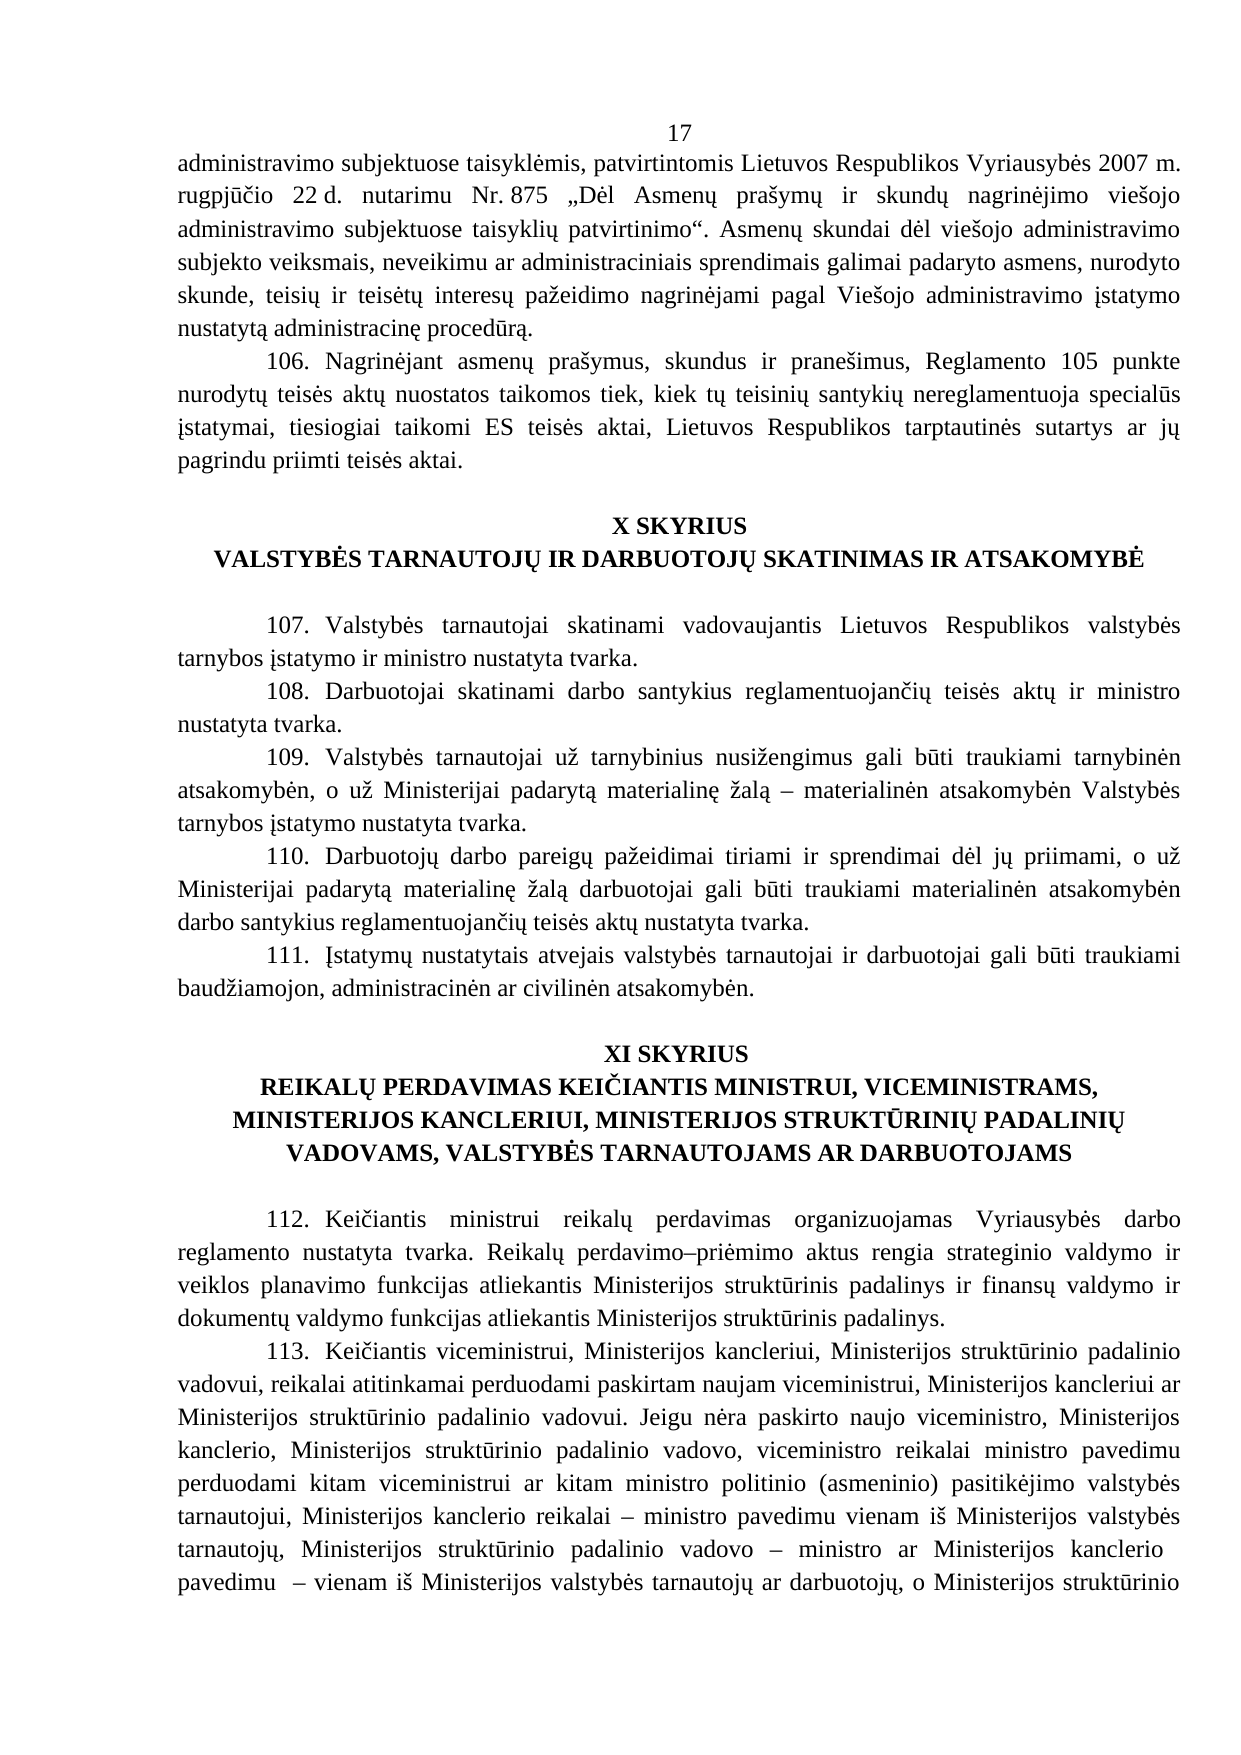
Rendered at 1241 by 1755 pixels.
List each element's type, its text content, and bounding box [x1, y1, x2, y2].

text 107. Valstybės tarnautojai skatinami vadovaujantis Lietuvos Respublikos valstybės tarnybos įstatymo ir ministro nustatyta tvarka. [177, 610, 1181, 672]
text XI SKYRIUS [177, 1039, 1181, 1068]
text 113. Keičiantis viceministrui, Ministerijos kancleriui, Ministerijos struktūrinio padalinio vadovui, reikalai atitinkamai perduodami paskirtam naujam viceministrui, Ministerijos kancleriui ar Ministerijos struktūrinio padalinio vadovui. Jeigu nėra paskirto naujo viceministro, Ministerijos kanclerio, Ministerijos struktūrinio padalinio vadovo, viceministro reikalai ministro pavedimu perduodami kitam viceministrui ar kitam ministro politinio (asmeninio) pasitikėjimo valstybės tarnautojui, Ministerijos kanclerio reikalai – ministro pavedimu vienam iš Ministerijos valstybės tarnautojų, Ministerijos struktūrinio padalinio vadovo – ministro ar Ministerijos kanclerio pavedimu – vienam iš Ministerijos valstybės tarnautojų ar darbuotojų, o Ministerijos struktūrinio [177, 1336, 1181, 1596]
text 111. Įstatymų nustatytais atvejais valstybės tarnautojai ir darbuotojai gali būti traukiami baudžiamojon, administracinėn ar civilinėn atsakomybėn. [177, 940, 1181, 1002]
text 108. Darbuotojai skatinami darbo santykius reglamentuojančių teisės aktų ir ministro nustatyta tvarka. [177, 676, 1181, 738]
text X SKYRIUS [177, 511, 1181, 539]
text 109. Valstybės tarnautojai už tarnybinius nusižengimus gali būti traukiami tarnybinėn atsakomybėn, o už Ministerijai padarytą materialinę žalą – materialinėn atsakomybėn Valstybės tarnybos įstatymo nustatyta tvarka. [177, 742, 1181, 837]
text VALSTYBĖS TARNAUTOJŲ IR DARBUOTOJŲ SKATINIMAS ir ATSAKOMYBĖ [177, 544, 1181, 573]
text 112. Keičiantis ministrui reikalų perdavimas organizuojamas Vyriausybės darbo reglamento nustatyta tvarka. Reikalų perdavimo–priėmimo aktus rengia strateginio valdymo ir veiklos planavimo funkcijas atliekantis Ministerijos struktūrinis padalinys ir finansų valdymo ir dokumentų valdymo funkcijas atliekantis Ministerijos struktūrinis padalinys. [177, 1204, 1181, 1332]
text 110. Darbuotojų darbo pareigų pažeidimai tiriami ir sprendimai dėl jų priimami, o už Ministerijai padarytą materialinę žalą darbuotojai gali būti traukiami materialinėn atsakomybėn darbo santykius reglamentuojančių teisės aktų nustatyta tvarka. [177, 841, 1181, 936]
text 106. Nagrinėjant asmenų prašymus, skundus ir pranešimus, Reglamento 105 punkte nurodytų teisės aktų nuostatos taikomos tiek, kiek tų teisinių santykių nereglamentuoja specialūs įstatymai, tiesiogiai taikomi ES teisės aktai, Lietuvos Respublikos tarptautinės sutartys ar jų pagrindu priimti teisės aktai. [177, 346, 1181, 473]
text REIKALŲ PERDAVIMAS KEIČIANTIS MINISTRUI, VICEMINISTRAMS, MINISTERIJOS KANCLERIUI, MINISTERIJOS STRUKTŪRINIŲ PADALINIŲ VADOVAMS, VALSTYBĖS TARNAUTOJAMS AR DARBUOTOJAMS [177, 1072, 1181, 1167]
text administravimo subjektuose taisyklėmis, patvirtintomis Lietuvos Respublikos Vyriausybės 2007 m. rugpjūčio 22 d. nutarimu Nr. 875 „Dėl Asmenų prašymų ir skundų nagrinėjimo viešojo administravimo subjektuose taisyklių patvirtinimo“. Asmenų skundai dėl viešojo administravimo subjekto veiksmais, neveikimu ar administraciniais sprendimais galimai padaryto asmens, nurodyto skunde, teisių ir teisėtų interesų pažeidimo nagrinėjami pagal Viešojo administravimo įstatymo nustatytą administracinę procedūrą. [177, 148, 1181, 341]
